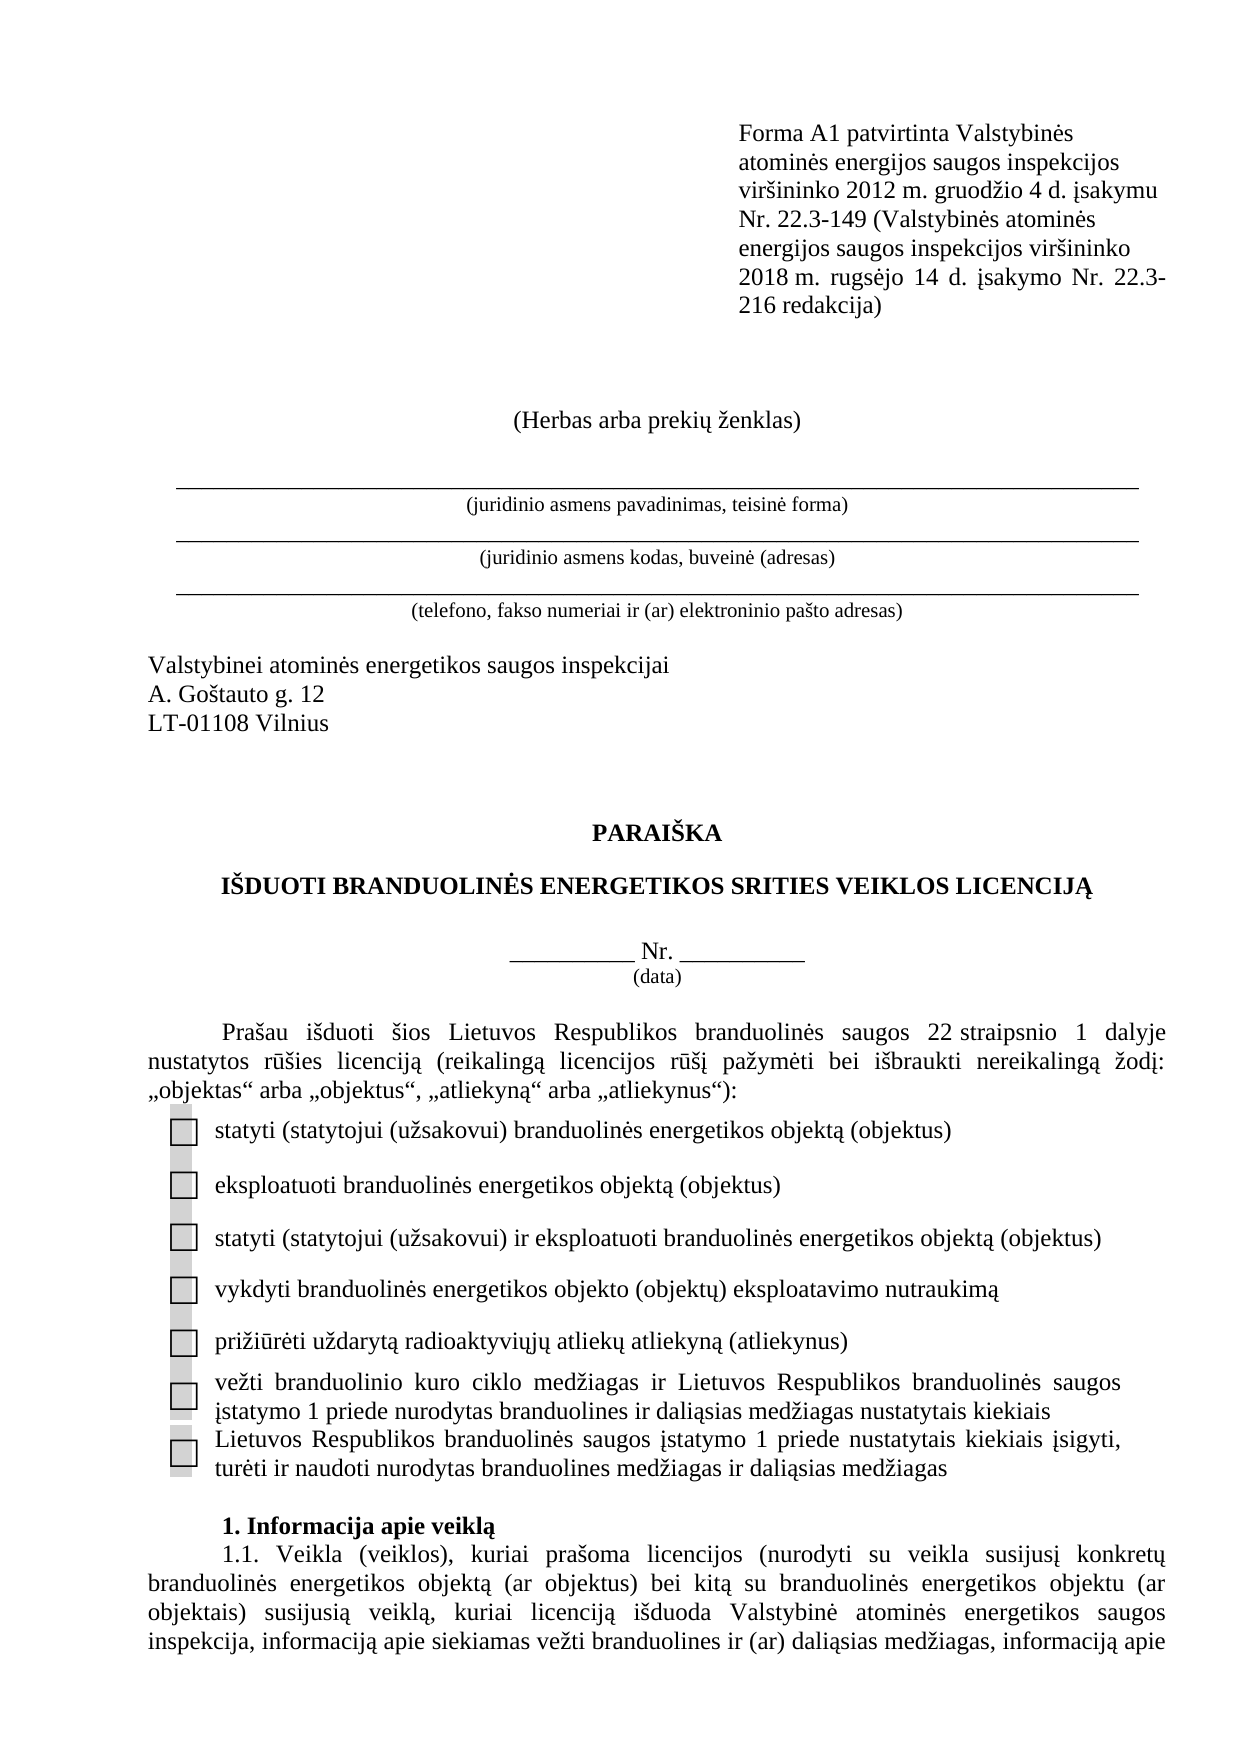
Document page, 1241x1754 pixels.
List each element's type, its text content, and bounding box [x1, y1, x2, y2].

table_cell □ [159, 1367, 203, 1424]
table_cell vykdyti branduolinės energetikos objekto (objektų) eksploatavimo nutraukimą [203, 1262, 1133, 1314]
text Nr. 22.3-149 (Valstybinės atominės [738, 204, 1167, 233]
table_cell □ [159, 1156, 203, 1209]
text (data) [148, 964, 1167, 988]
text viršininko 2012 m. gruodžio 4 d. įsakymu [738, 176, 1167, 204]
text (Herbas arba prekių ženklas) [148, 406, 1167, 434]
table_cell vežti branduolinio kuro ciklo medžiagas ir Lietuvos Respublikos branduolinės saugos įstatymo 1 priede nurodytas branduolines ir daliąsias medžiagas nustatytais kiekiais [203, 1367, 1133, 1424]
table_cell statyti (statytojui (užsakovui) ir eksploatuoti branduolinės energetikos objektą (objektus) [203, 1209, 1133, 1262]
table_cell □ [159, 1314, 203, 1367]
text __________ Nr. __________ [148, 936, 1167, 964]
table_header □ [159, 1104, 203, 1156]
text Forma А1 patvirtinta Valstybinės [738, 118, 1167, 147]
table_cell Lietuvos Respublikos branduolinės saugos įstatymo 1 priede nustatytais kiekiais įsigyti, turėti ir naudoti nurodytas branduolines medžiagas ir daliąsias medžiagas [203, 1425, 1133, 1482]
table_cell □ [159, 1425, 203, 1482]
text _____________________________________________________________________________ [148, 463, 1167, 492]
text atominės energijos saugos inspekcijos [738, 147, 1167, 176]
text LT-01108 Vilnius [148, 708, 1167, 737]
text išduoti BRANDUOLINĖS ENERGETIKOS SRITIES VEIKLOS LICENCIJĄ [148, 871, 1167, 900]
table_cell eksploatuoti branduolinės energetikos objektą (objektus) [203, 1156, 1133, 1209]
text A. Goštauto g. 12 [148, 679, 1167, 708]
text 1.1. Veikla (veiklos), kuriai prašoma licencijos (nurodyti su veikla susijusį konkretų branduolinės energetikos objektą (ar objektus) bei kitą su branduolinės energetikos objektu (ar objektais) susijusią veiklą, kuriai licenciją išduoda Valstybinė atominės energetikos saugos inspekcija, informaciją apie siekiamas vežti branduolines ir (ar) daliąsias medžiagas, informaciją apie [148, 1539, 1167, 1654]
text Valstybinei atominės energetikos saugos inspekcijai [148, 650, 1167, 679]
text _____________________________________________________________________________ [148, 569, 1167, 597]
text PARAIŠKA [148, 818, 1167, 847]
text (telefono, fakso numeriai ir (ar) elektroninio pašto adresas) [148, 597, 1167, 622]
table_header statyti (statytojui (užsakovui) branduolinės energetikos objektą (objektus) [203, 1104, 1133, 1156]
table_cell □ [159, 1262, 203, 1314]
text (juridinio asmens pavadinimas, teisinė forma) [148, 492, 1167, 516]
text energijos saugos inspekcijos viršininko [738, 233, 1167, 262]
text 1. Informacija apie veiklą [148, 1511, 1167, 1539]
text 2018 m. rugsėjo 14 d. įsakymo Nr. 22.3-216 redakcija) [738, 262, 1167, 319]
text (juridinio asmens kodas, buveinė (adresas) [148, 545, 1167, 569]
table_cell □ [159, 1209, 203, 1262]
text Prašau išduoti šios Lietuvos Respublikos branduolinės saugos 22 straipsnio 1 dalyje nustatytos rūšies licenciją (reikalingą licencijos rūšį pažymėti bei išbraukti nereikalingą žodį: „objektas“ arba „objektus“, „atliekyną“ arba „atliekynus“): [148, 1017, 1167, 1103]
text _____________________________________________________________________________ [148, 516, 1167, 545]
table_cell prižiūrėti uždarytą radioaktyviųjų atliekų atliekyną (atliekynus) [203, 1314, 1133, 1367]
